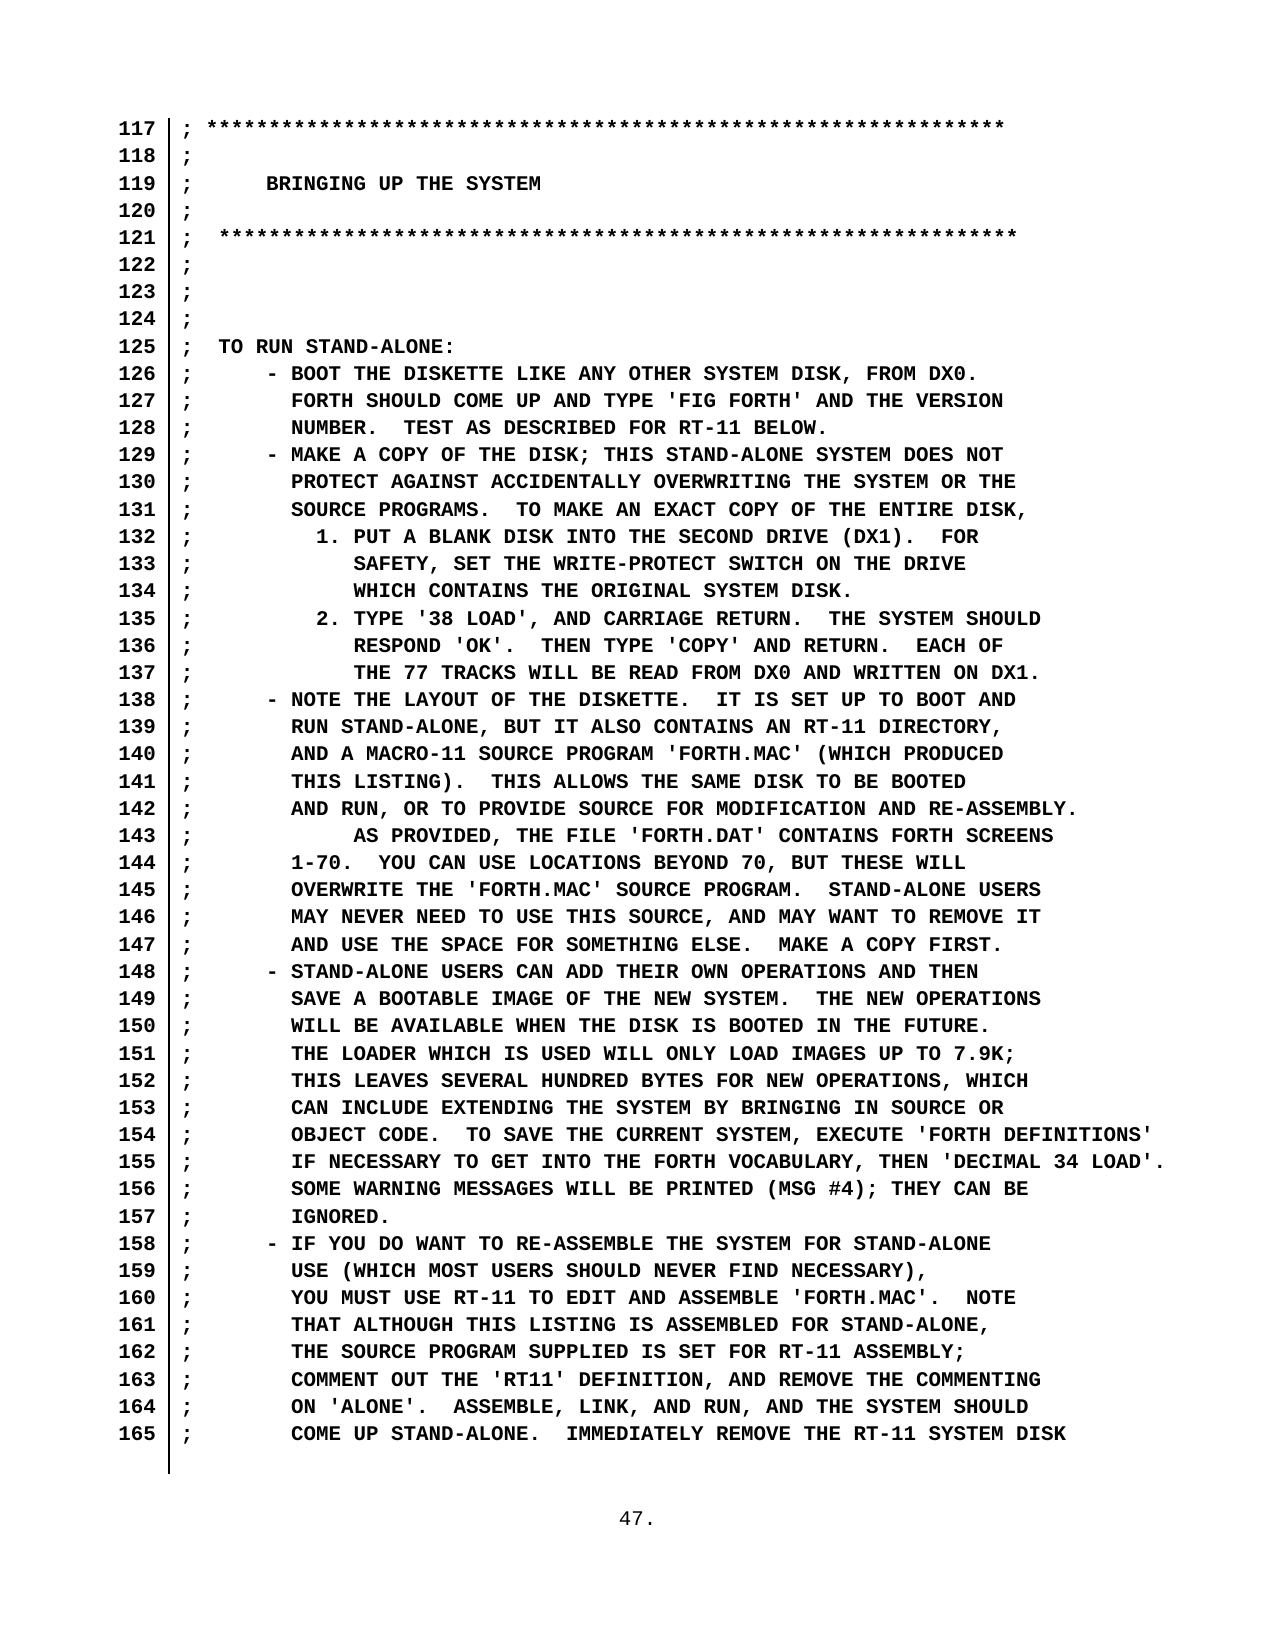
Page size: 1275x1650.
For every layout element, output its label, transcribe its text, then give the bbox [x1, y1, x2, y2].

text 164 [118, 1396, 168, 1419]
text 161 [118, 1314, 168, 1338]
text 149 [118, 988, 168, 1012]
text 135 [118, 607, 168, 631]
text ; SAFETY, SET THE WRITE-PROTECT SWITCH ON THE DRIVE [170, 553, 1232, 577]
text ; - BOOT THE DISKETTE LIKE ANY OTHER SYSTEM DISK, FROM DX0. [170, 363, 1232, 386]
text 158 [118, 1233, 168, 1256]
text 148 [118, 961, 168, 984]
text ; SAVE A BOOTABLE IMAGE OF THE NEW SYSTEM. THE NEW OPERATIONS [170, 988, 1232, 1012]
text ; AS PROVIDED, THE FILE 'FORTH.DAT' CONTAINS FORTH SCREENS [170, 825, 1232, 849]
text ; THIS LEAVES SEVERAL HUNDRED BYTES FOR NEW OPERATIONS, WHICH [170, 1070, 1232, 1093]
text ; ON 'ALONE'. ASSEMBLE, LINK, AND RUN, AND THE SYSTEM SHOULD [170, 1396, 1232, 1419]
text ; MAY NEVER NEED TO USE THIS SOURCE, AND MAY WANT TO REMOVE IT [170, 907, 1232, 930]
text ; 1. PUT A BLANK DISK INTO THE SECOND DRIVE (DX1). FOR [170, 526, 1232, 549]
text 134 [118, 580, 168, 604]
text 123 [118, 281, 168, 305]
text 117 [118, 118, 168, 142]
text ; RUN STAND-ALONE, BUT IT ALSO CONTAINS AN RT-11 DIRECTORY, [170, 716, 1232, 740]
text ; [170, 281, 1232, 305]
text 141 [118, 771, 168, 794]
text 152 [118, 1070, 168, 1093]
text ; SOURCE PROGRAMS. TO MAKE AN EXACT COPY OF THE ENTIRE DISK, [170, 499, 1232, 522]
text 146 [118, 907, 168, 930]
text 143 [118, 825, 168, 849]
text 157 [118, 1206, 168, 1229]
text ; 1-70. YOU CAN USE LOCATIONS BEYOND 70, BUT THESE WILL [170, 852, 1232, 876]
text ; - MAKE A COPY OF THE DISK; THIS STAND-ALONE SYSTEM DOES NOT [170, 444, 1232, 468]
text ; THE LOADER WHICH IS USED WILL ONLY LOAD IMAGES UP TO 7.9K; [170, 1042, 1232, 1066]
text 150 [118, 1015, 168, 1039]
text ; IGNORED. [170, 1206, 1232, 1229]
text 142 [118, 798, 168, 821]
text 160 [118, 1287, 168, 1311]
text 124 [118, 308, 168, 332]
text 159 [118, 1260, 168, 1284]
text ; OBJECT CODE. TO SAVE THE CURRENT SYSTEM, EXECUTE 'FORTH DEFINITIONS' [170, 1124, 1232, 1148]
text ; - IF YOU DO WANT TO RE-ASSEMBLE THE SYSTEM FOR STAND-ALONE [170, 1233, 1232, 1256]
text 138 [118, 689, 168, 713]
text ; **************************************************************** [170, 118, 1232, 142]
text ; WHICH CONTAINS THE ORIGINAL SYSTEM DISK. [170, 580, 1232, 604]
text 130 [118, 472, 168, 495]
text ; BRINGING UP THE SYSTEM [170, 172, 1232, 196]
text ; - STAND-ALONE USERS CAN ADD THEIR OWN OPERATIONS AND THEN [170, 961, 1232, 984]
text ; WILL BE AVAILABLE WHEN THE DISK IS BOOTED IN THE FUTURE. [170, 1015, 1232, 1039]
text 131 [118, 499, 168, 522]
text 153 [118, 1097, 168, 1121]
text 139 [118, 716, 168, 740]
text ; [170, 200, 1232, 223]
text 136 [118, 635, 168, 658]
text 133 [118, 553, 168, 577]
text ; [170, 145, 1232, 169]
text ; RESPOND 'OK'. THEN TYPE 'COPY' AND RETURN. EACH OF [170, 635, 1232, 658]
text ; TO RUN STAND-ALONE: [170, 336, 1232, 359]
text 122 [118, 254, 168, 278]
text 128 [118, 417, 168, 441]
text 120 [118, 200, 168, 223]
text 144 [118, 852, 168, 876]
text ; THE SOURCE PROGRAM SUPPLIED IS SET FOR RT-11 ASSEMBLY; [170, 1342, 1232, 1365]
text ; THE 77 TRACKS WILL BE READ FROM DX0 AND WRITTEN ON DX1. [170, 662, 1232, 686]
text ; USE (WHICH MOST USERS SHOULD NEVER FIND NECESSARY), [170, 1260, 1232, 1284]
text ; THIS LISTING). THIS ALLOWS THE SAME DISK TO BE BOOTED [170, 771, 1232, 794]
text ; AND USE THE SPACE FOR SOMETHING ELSE. MAKE A COPY FIRST. [170, 934, 1232, 957]
text 140 [118, 743, 168, 767]
text 129 [118, 444, 168, 468]
text ; - NOTE THE LAYOUT OF THE DISKETTE. IT IS SET UP TO BOOT AND [170, 689, 1232, 713]
text 163 [118, 1369, 168, 1392]
text 119 [118, 172, 168, 196]
text ; [170, 254, 1232, 278]
text ; FORTH SHOULD COME UP AND TYPE 'FIG FORTH' AND THE VERSION [170, 390, 1232, 414]
text ; [170, 308, 1232, 332]
text 118 [118, 145, 168, 169]
text ; CAN INCLUDE EXTENDING THE SYSTEM BY BRINGING IN SOURCE OR [170, 1097, 1232, 1121]
text ; **************************************************************** [170, 227, 1232, 251]
text 162 [118, 1342, 168, 1365]
text 137 [118, 662, 168, 686]
text ; COME UP STAND-ALONE. IMMEDIATELY REMOVE THE RT-11 SYSTEM DISK [170, 1423, 1232, 1447]
text 126 [118, 363, 168, 386]
text 147 [118, 934, 168, 957]
text 155 [118, 1151, 168, 1175]
text ; COMMENT OUT THE 'RT11' DEFINITION, AND REMOVE THE COMMENTING [170, 1369, 1232, 1392]
text ; NUMBER. TEST AS DESCRIBED FOR RT-11 BELOW. [170, 417, 1232, 441]
text 151 [118, 1042, 168, 1066]
text ; PROTECT AGAINST ACCIDENTALLY OVERWRITING THE SYSTEM OR THE [170, 472, 1232, 495]
text 125 [118, 336, 168, 359]
text 132 [118, 526, 168, 549]
text ; AND RUN, OR TO PROVIDE SOURCE FOR MODIFICATION AND RE-ASSEMBLY. [170, 798, 1232, 821]
text 145 [118, 879, 168, 903]
text ; THAT ALTHOUGH THIS LISTING IS ASSEMBLED FOR STAND-ALONE, [170, 1314, 1232, 1338]
text 154 [118, 1124, 168, 1148]
text ; 2. TYPE '38 LOAD', AND CARRIAGE RETURN. THE SYSTEM SHOULD [170, 607, 1232, 631]
text ; OVERWRITE THE 'FORTH.MAC' SOURCE PROGRAM. STAND-ALONE USERS [170, 879, 1232, 903]
text ; IF NECESSARY TO GET INTO THE FORTH VOCABULARY, THEN 'DECIMAL 34 LOAD'. [170, 1151, 1232, 1175]
text 165 [118, 1423, 168, 1447]
text 156 [118, 1178, 168, 1202]
text ; AND A MACRO-11 SOURCE PROGRAM 'FORTH.MAC' (WHICH PRODUCED [170, 743, 1232, 767]
text 127 [118, 390, 168, 414]
text 121 [118, 227, 168, 251]
text ; YOU MUST USE RT-11 TO EDIT AND ASSEMBLE 'FORTH.MAC'. NOTE [170, 1287, 1232, 1311]
text ; SOME WARNING MESSAGES WILL BE PRINTED (MSG #4); THEY CAN BE [170, 1178, 1232, 1202]
